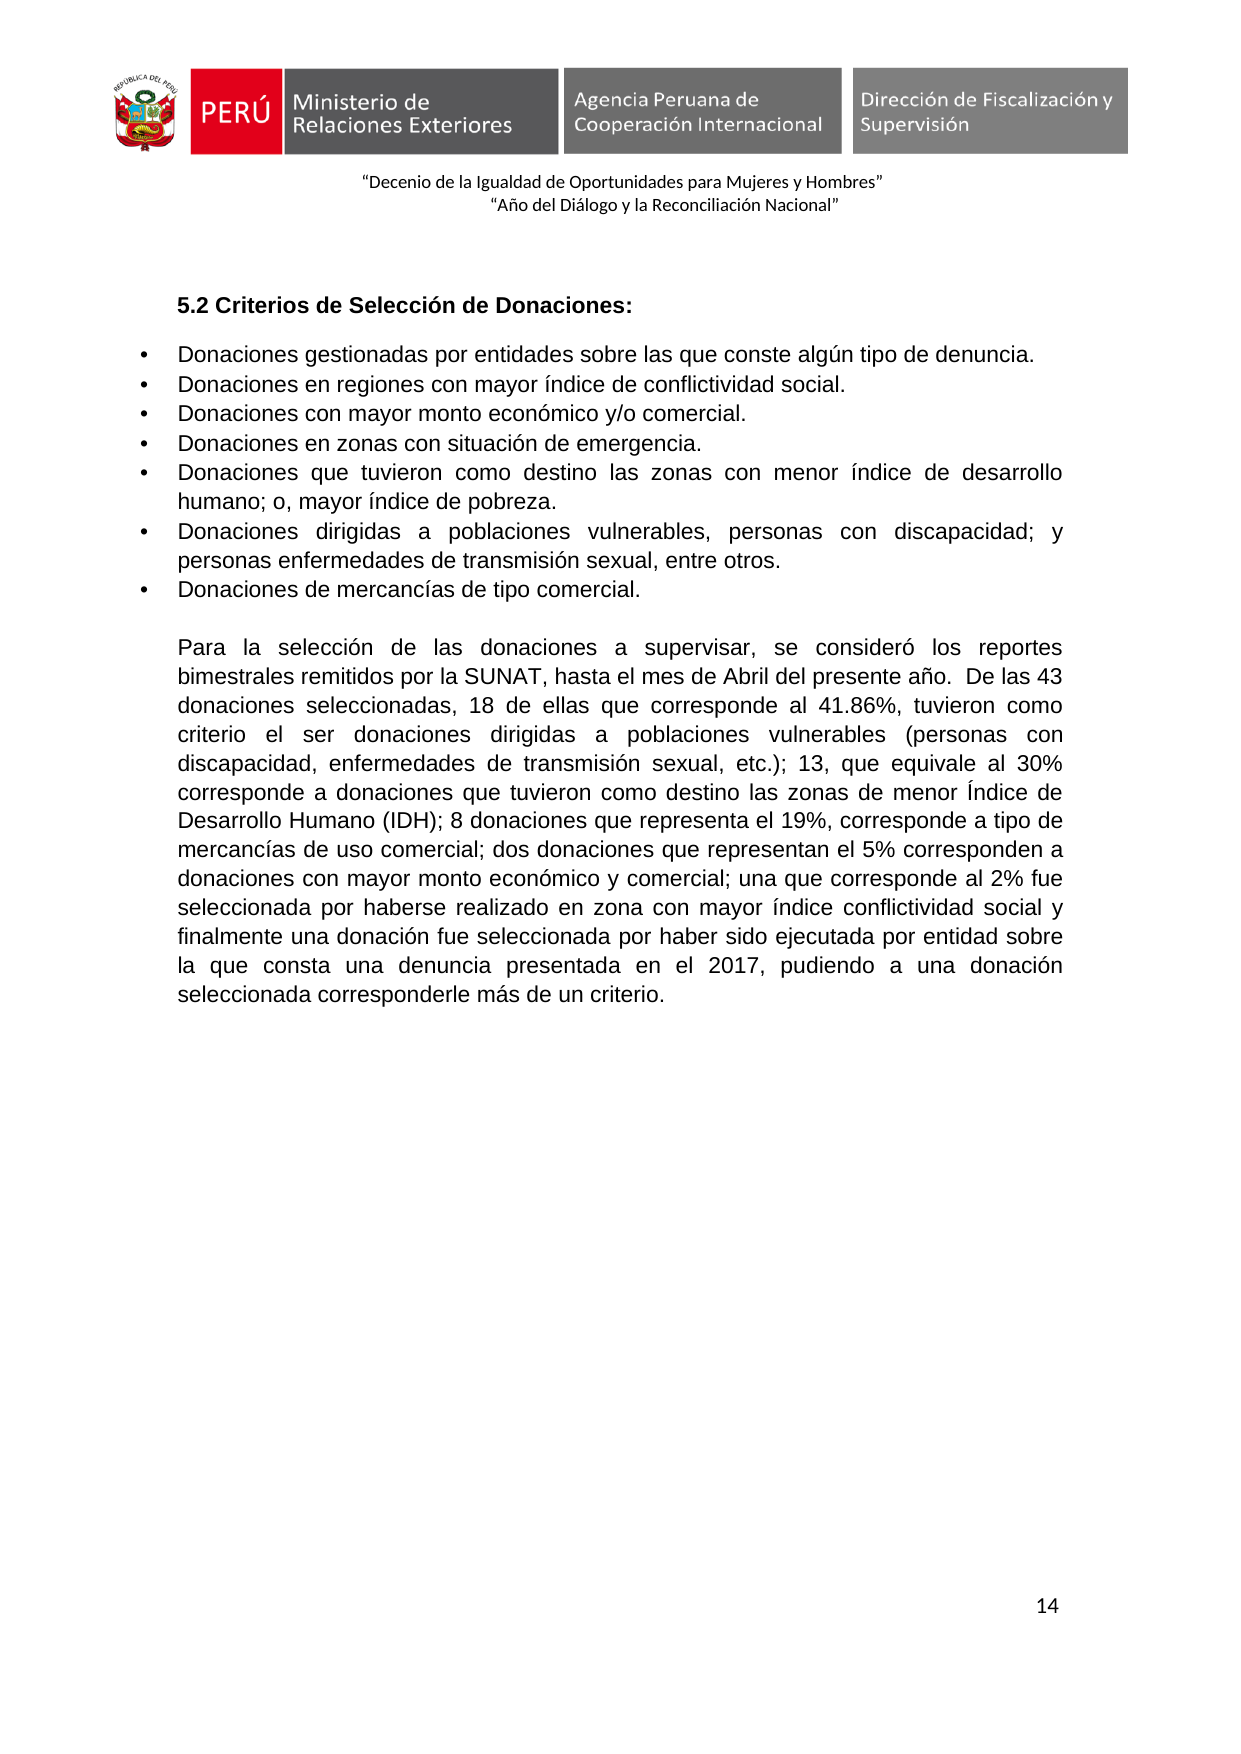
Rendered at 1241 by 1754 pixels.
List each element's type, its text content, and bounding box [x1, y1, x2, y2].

list Donaciones dirigidas a poblaciones vulnerables, personas con discapacidad; y personas enfermedades de transmisión sexual, entre otros. [140, 518, 1064, 573]
list Donaciones con mayor monto económico y/o comercial. [140, 400, 1064, 427]
list Donaciones en regiones con mayor índice de conflictividad social. [140, 371, 1064, 397]
text Para la selección de las donaciones a supervisar, se consideró los reportes bimestrales remitidos por la SUNAT, hasta el mes de Abril del presente año. De las 43 donaciones seleccionadas, 18 de ellas que corresponde al 41.86%, tuvieron como criterio el ser donaciones dirigidas a poblaciones vulnerables (personas con discapacidad, enfermedades de transmisión sexual, etc.); 13, que equivale al 30% corresponde a donaciones que tuvieron como destino las zonas de menor Índice de Desarrollo Humano (IDH); 8 donaciones que representa el 19%, corresponde a tipo de mercancías de uso comercial; dos donaciones que representan el 5% corresponden a donaciones con mayor monto económico y comercial; una que corresponde al 2% fue seleccionada por haberse realizado en zona con mayor índice conflictividad social y finalmente una donación fue seleccionada por haber sido ejecutada por entidad sobre la que consta una denuncia presentada en el 2017, pudiendo a una donación seleccionada corresponderle más de un criterio. [177, 634, 1064, 1007]
list Donaciones de mercancías de tipo comercial. [140, 576, 1064, 602]
subtitle 5.2 Criterios de Selección de Donaciones: [177, 292, 1064, 318]
list Donaciones gestionadas por entidades sobre las que conste algún tipo de denuncia. [140, 341, 1064, 368]
list Donaciones que tuvieron como destino las zonas con menor índice de desarrollo humano; o, mayor índice de pobreza. [140, 459, 1064, 514]
list Donaciones en zonas con situación de emergencia. [140, 430, 1064, 456]
